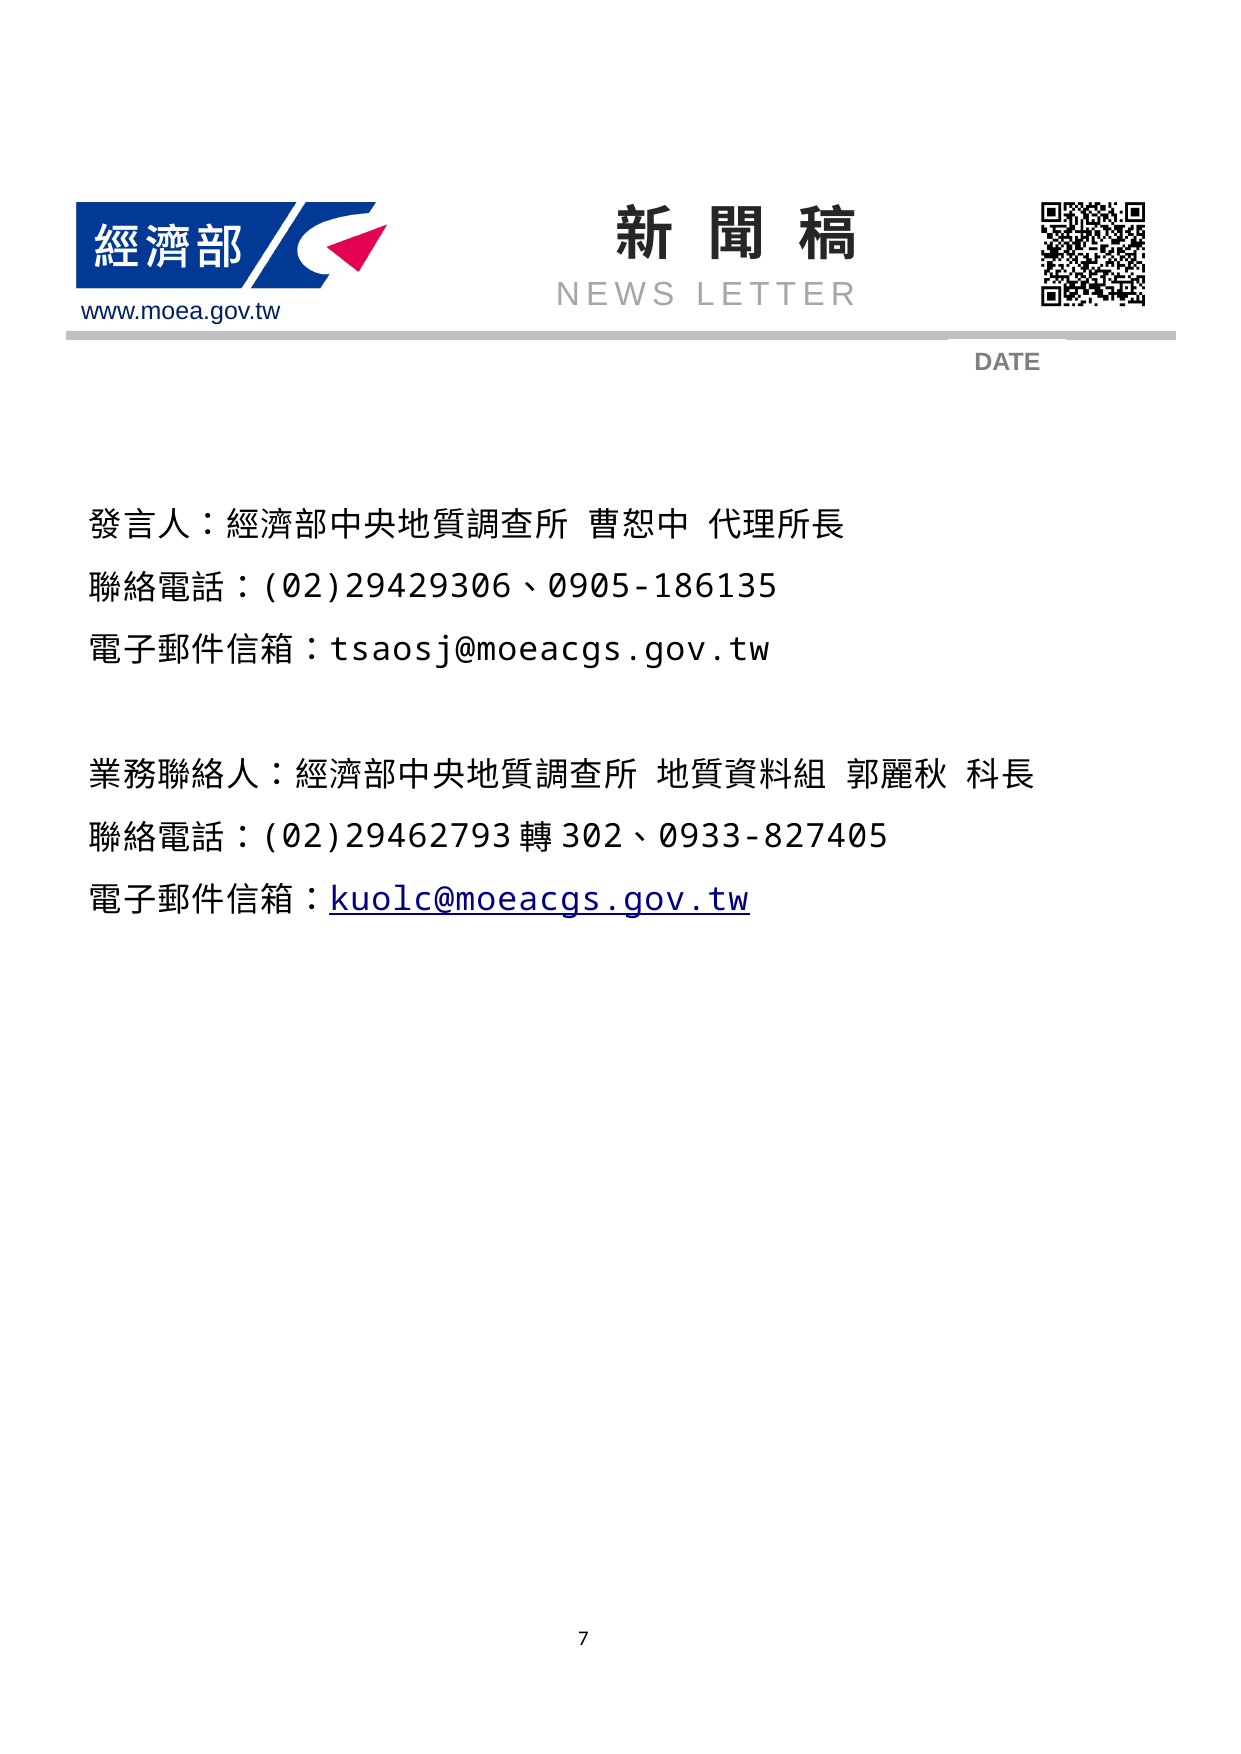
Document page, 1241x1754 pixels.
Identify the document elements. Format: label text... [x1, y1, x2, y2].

text 電子郵件信箱：kuolc@moeacgs.gov.tw [88, 855, 1152, 918]
text 電子郵件信箱：tsaosj@moeacgs.gov.tw [88, 605, 1152, 668]
text 業務聯絡人：經濟部中央地質調查所 地質資料組 郭麗秋 科長 [88, 730, 1152, 793]
text 聯絡電話：(02)29429306、0905-186135 [88, 543, 1152, 605]
text 聯絡電話：(02)29462793轉302、0933-827405 [88, 793, 1152, 855]
text 發言人：經濟部中央地質調查所 曹恕中 代理所長 [88, 480, 1152, 543]
